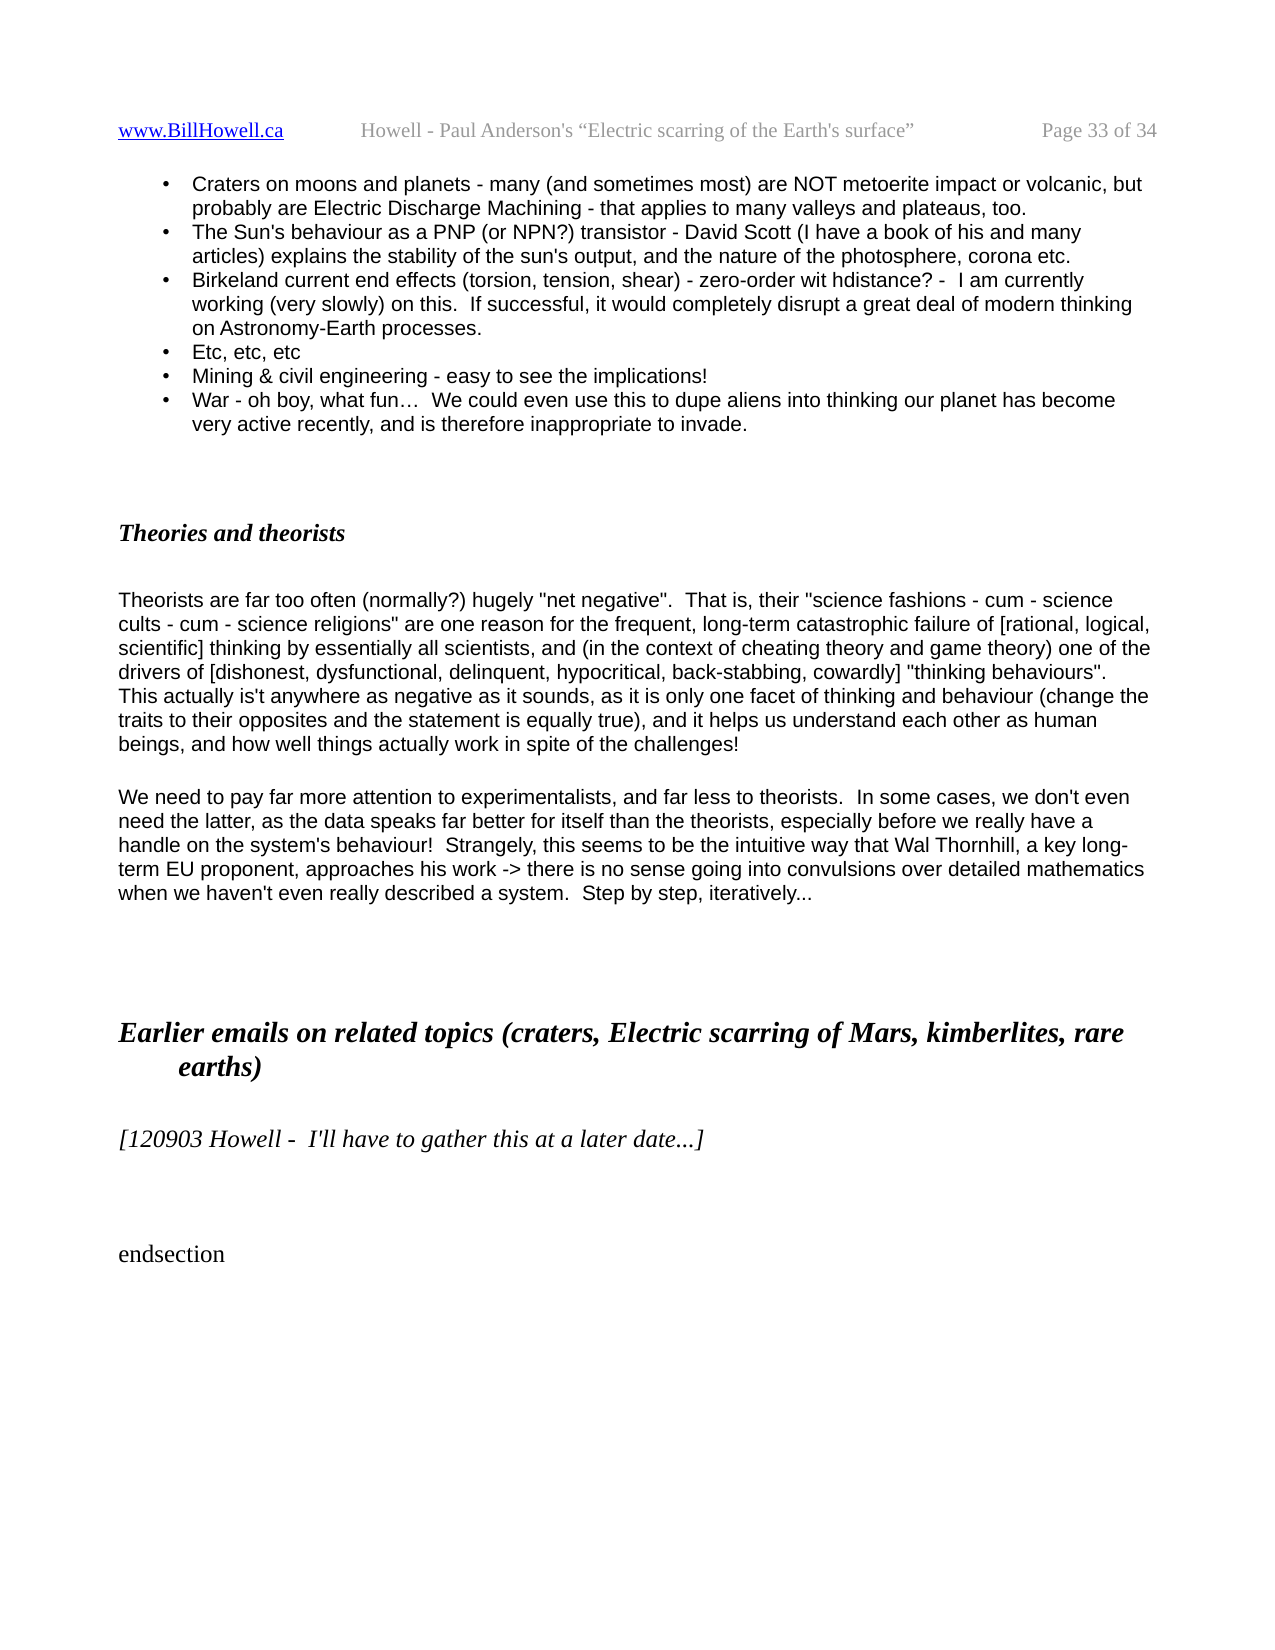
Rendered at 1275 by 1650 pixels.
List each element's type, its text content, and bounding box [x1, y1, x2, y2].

list The Sun's behaviour as a PNP (or NPN?) transistor - David Scott (I have a book of his and many articles) explains the stability of the sun's output, and the nature of the photosphere, corona etc. [162, 220, 1157, 268]
text We need to pay far more attention to experimentalists, and far less to theorists. In some cases, we don't even need the latter, as the data speaks far better for itself than the theorists, especially before we really have a handle on the system's behaviour! Strangely, this seems to be the intuitive way that Wal Thornhill, a key long-term EU proponent, approaches his work -> there is no sense going into convulsions over detailed mathematics when we haven't even really described a system. Step by step, iteratively... [118, 784, 1157, 904]
list Craters on moons and planets - many (and sometimes most) are NOT metoerite impact or volcanic, but probably are Electric Discharge Machining - that applies to many valleys and plateaus, too. [162, 172, 1157, 220]
text endsection [118, 1239, 1157, 1268]
list Birkeland current end effects (torsion, tension, shear) - zero-order wit hdistance? - I am currently working (very slowly) on this. If successful, it would completely disrupt a great deal of modern thinking on Astronomy-Earth processes. [162, 268, 1157, 340]
list Mining & civil engineering - easy to see the implications! [162, 364, 1157, 388]
subtitle Earlier emails on related topics (craters, Electric scarring of Mars, kimberlites, rare earths) [118, 1016, 1157, 1083]
subtitle Theories and theorists [118, 518, 1157, 547]
text Theorists are far too often (normally?) hugely "net negative". That is, their "science fashions - cum - science cults - cum - science religions" are one reason for the frequent, long-term catastrophic failure of [rational, logical, scientific] thinking by essentially all scientists, and (in the context of cheating theory and game theory) one of the drivers of [dishonest, dysfunctional, delinquent, hypocritical, back-stabbing, cowardly] "thinking behaviours". This actually is't anywhere as negative as it sounds, as it is only one facet of thinking and behaviour (change the traits to their opposites and the statement is equally true), and it helps us understand each other as human beings, and how well things actually work in spite of the challenges! [118, 588, 1157, 756]
list Etc, etc, etc [162, 340, 1157, 364]
text [120903 Howell - I'll have to gather this at a later date...] [118, 1124, 1157, 1153]
list War - oh boy, what fun… We could even use this to dupe aliens into thinking our planet has become very active recently, and is therefore inappropriate to invade. [162, 388, 1157, 436]
